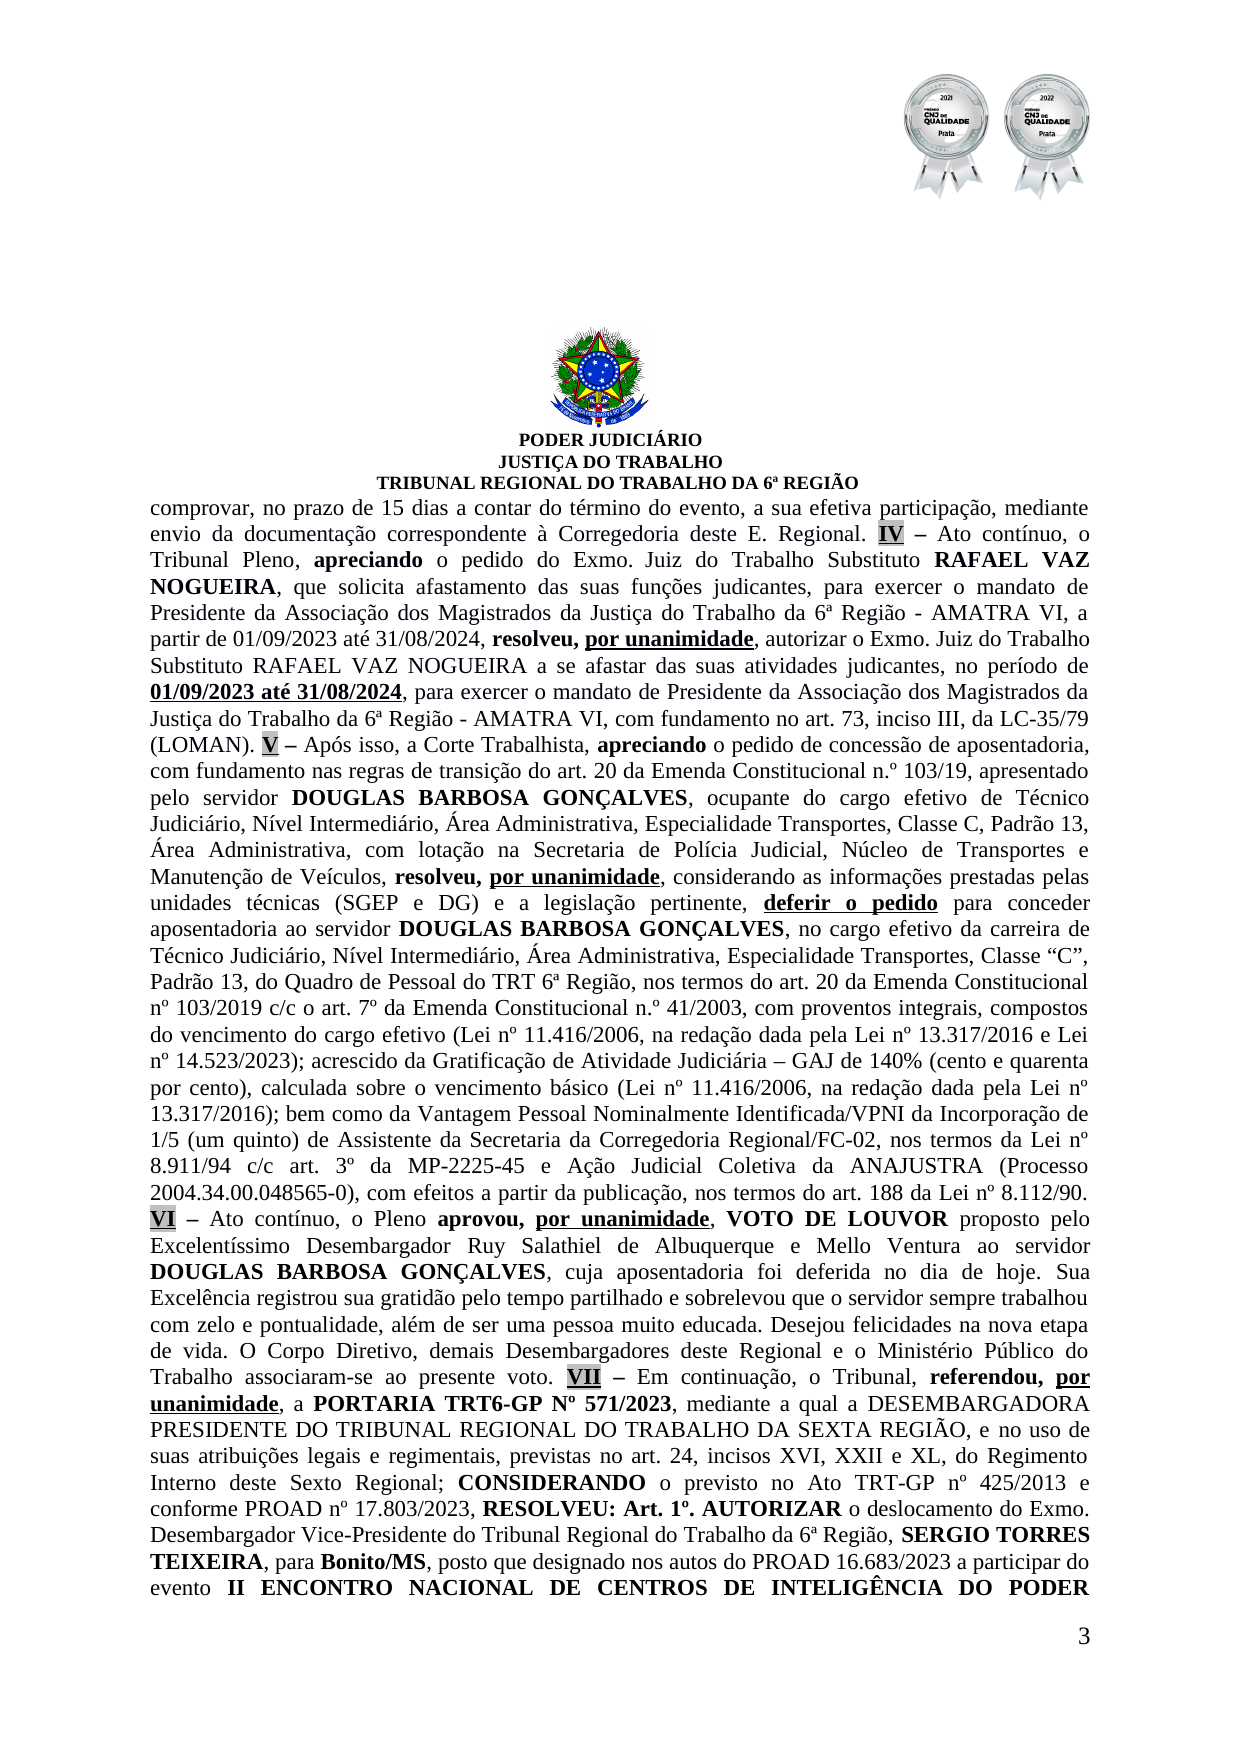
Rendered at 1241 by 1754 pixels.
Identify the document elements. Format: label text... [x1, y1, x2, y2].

text comprovar, no prazo de 15 dias a contar do término do evento, a sua efetiva participação, mediante envio da documentação correspondente à Corregedoria deste E. Regional. IV – Ato contínuo, o Tribunal Pleno, apreciando o pedido do Exmo. Juiz do Trabalho Substituto RAFAEL VAZ NOGUEIRA, que solicita afastamento das suas funções judicantes, para exercer o mandato de Presidente da Associação dos Magistrados da Justiça do Trabalho da 6ª Região - AMATRA VI, a partir de 01/09/2023 até 31/08/2024, resolveu, por unanimidade, autorizar o Exmo. Juiz do Trabalho Substituto RAFAEL VAZ NOGUEIRA a se afastar das suas atividades judicantes, no período de 01/09/2023 até 31/08/2024, para exercer o mandato de Presidente da Associação dos Magistrados da Justiça do Trabalho da 6ª Região - AMATRA VI, com fundamento no art. 73, inciso III, da LC-35/79 (LOMAN). V – Após isso, a Corte Trabalhista, apreciando o pedido de concessão de aposentadoria, com fundamento nas regras de transição do art. 20 da Emenda Constitucional n.º 103/19, apresentado pelo servidor DOUGLAS BARBOSA GONÇALVES, ocupante do cargo efetivo de Técnico Judiciário, Nível Intermediário, Área Administrativa, Especialidade Transportes, Classe C, Padrão 13, Área Administrativa, com lotação na Secretaria de Polícia Judicial, Núcleo de Transportes e Manutenção de Veículos, resolveu, por unanimidade, considerando as informações prestadas pelas unidades técnicas (SGEP e DG) e a legislação pertinente, deferir o pedido para conceder aposentadoria ao servidor DOUGLAS BARBOSA GONÇALVES, no cargo efetivo da carreira de Técnico Judiciário, Nível Intermediário, Área Administrativa, Especialidade Transportes, Classe “C”, Padrão 13, do Quadro de Pessoal do TRT 6ª Região, nos termos do art. 20 da Emenda Constitucional nº 103/2019 c/c o art. 7º da Emenda Constitucional n.º 41/2003, com proventos integrais, compostos do vencimento do cargo efetivo (Lei nº 11.416/2006, na redação dada pela Lei nº 13.317/2016 e Lei nº 14.523/2023); acrescido da Gratificação de Atividade Judiciária – GAJ de 140% (cento e quarenta por cento), calculada sobre o vencimento básico (Lei nº 11.416/2006, na redação dada pela Lei nº 13.317/2016); bem como da Vantagem Pessoal Nominalmente Identificada/VPNI da Incorporação de 1/5 (um quinto) de Assistente da Secretaria da Corregedoria Regional/FC-02, nos termos da Lei nº 8.911/94 c/c art. 3º da MP-2225-45 e Ação Judicial Coletiva da ANAJUSTRA (Processo 2004.34.00.048565-0), com efeitos a partir da publicação, nos termos do art. 188 da Lei nº 8.112/90. VI – Ato contínuo, o Pleno aprovou, por unanimidade, VOTO DE LOUVOR proposto pelo Excelentíssimo Desembargador Ruy Salathiel de Albuquerque e Mello Ventura ao servidor DOUGLAS BARBOSA GONÇALVES, cuja aposentadoria foi deferida no dia de hoje. Sua Excelência registrou sua gratidão pelo tempo partilhado e sobrelevou que o servidor sempre trabalhou com zelo e pontualidade, além de ser uma pessoa muito educada. Desejou felicidades na nova etapa de vida. O Corpo Diretivo, demais Desembargadores deste Regional e o Ministério Público do Trabalho associaram-se ao presente voto. VII – Em continuação, o Tribunal, referendou, por unanimidade, a PORTARIA TRT6-GP Nº 571/2023, mediante a qual a DESEMBARGADORA PRESIDENTE DO TRIBUNAL REGIONAL DO TRABALHO DA SEXTA REGIÃO, e no uso de suas atribuições legais e regimentais, previstas no art. 24, incisos XVI, XXII e XL, do Regimento Interno deste Sexto Regional; CONSIDERANDO o previsto no Ato TRT-GP nº 425/2013 e conforme PROAD nº 17.803/2023, RESOLVEU: Art. 1º. AUTORIZAR o deslocamento do Exmo. Desembargador Vice-Presidente do Tribunal Regional do Trabalho da 6ª Região, SERGIO TORRES TEIXEIRA, para Bonito/MS, posto que designado nos autos do PROAD 16.683/2023 a participar do evento II ENCONTRO NACIONAL DE CENTROS DE INTELIGÊNCIA DO PODER [150, 494, 1090, 1601]
